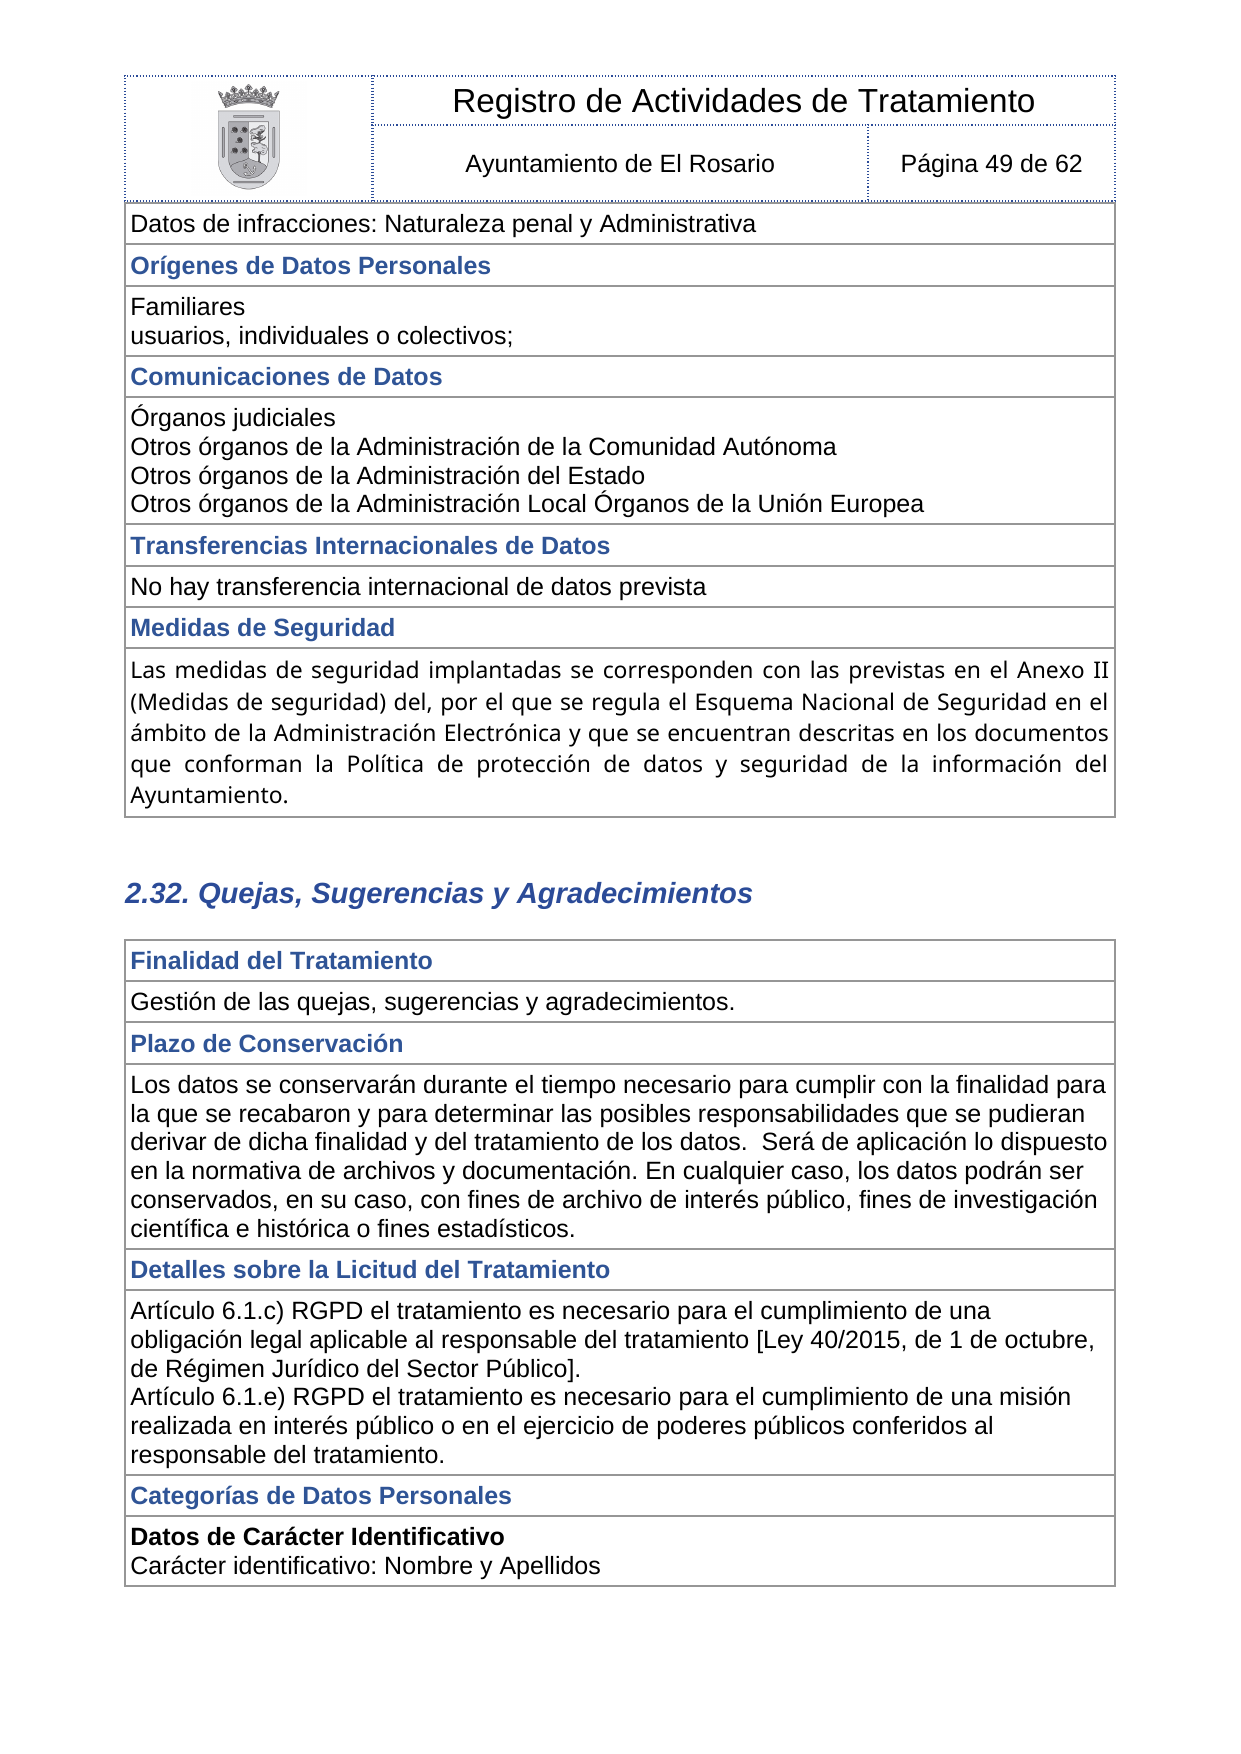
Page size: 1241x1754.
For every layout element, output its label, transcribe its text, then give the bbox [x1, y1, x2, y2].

table_cell Gestión de las quejas, sugerencias y agradecimientos. [126, 982, 1114, 1021]
table_cell Datos de infracciones: Naturaleza penal y Administrativa [126, 204, 1114, 243]
table_cell Los datos se conservarán durante el tiempo necesario para cumplir con la finalidad para la que se recabaron y para determinar las posibles responsabilidades que se pudieran derivar de dicha finalidad y del tratamiento de los datos. Será de aplicación lo dispuesto en la normativa de archivos y documentación. En cualquier caso, los datos podrán ser conservados, en su caso, con fines de archivo de interés público, fines de investigación científica e histórica o fines estadísticos. [126, 1065, 1114, 1247]
table_header Finalidad del Tratamiento [126, 941, 1114, 980]
table_cell Orígenes de Datos Personales [126, 245, 1114, 284]
table_cell Medidas de Seguridad [126, 608, 1114, 647]
table_cell Datos de Carácter Identificativo Carácter identificativo: Nombre y Apellidos [126, 1517, 1114, 1585]
table_cell Comunicaciones de Datos [126, 357, 1114, 396]
subtitle 2.32. Quejas, Sugerencias y Agradecimientos [125, 876, 1115, 910]
table_cell No hay transferencia internacional de datos prevista [126, 567, 1114, 606]
table_cell Plazo de Conservación [126, 1023, 1114, 1062]
table_cell Artículo 6.1.c) RGPD el tratamiento es necesario para el cumplimiento de una obligación legal aplicable al responsable del tratamiento [Ley 40/2015, de 1 de octubre, de Régimen Jurídico del Sector Público]. Artículo 6.1.e) RGPD el tratamiento es necesario para el cumplimiento de una misión realizada en interés público o en el ejercicio de poderes públicos conferidos al responsable del tratamiento. [126, 1291, 1114, 1474]
table_cell Detalles sobre la Licitud del Tratamiento [126, 1250, 1114, 1289]
table_cell Familiares usuarios, individuales o colectivos; [126, 287, 1114, 354]
table_cell Transferencias Internacionales de Datos [126, 525, 1114, 564]
table_cell Categorías de Datos Personales [126, 1476, 1114, 1515]
table_cell Órganos judiciales Otros órganos de la Administración de la Comunidad Autónoma Otros órganos de la Administración del Estado Otros órganos de la Administración Local Órganos de la Unión Europea [126, 398, 1114, 523]
table_cell Las medidas de seguridad implantadas se corresponden con las previstas en el Anexo II (Medidas de seguridad) del, por el que se regula el Esquema Nacional de Seguridad en el ámbito de la Administración Electrónica y que se encuentran descritas en los documentos que conforman la Política de protección de datos y seguridad de la información del Ayuntamiento. [126, 649, 1114, 816]
